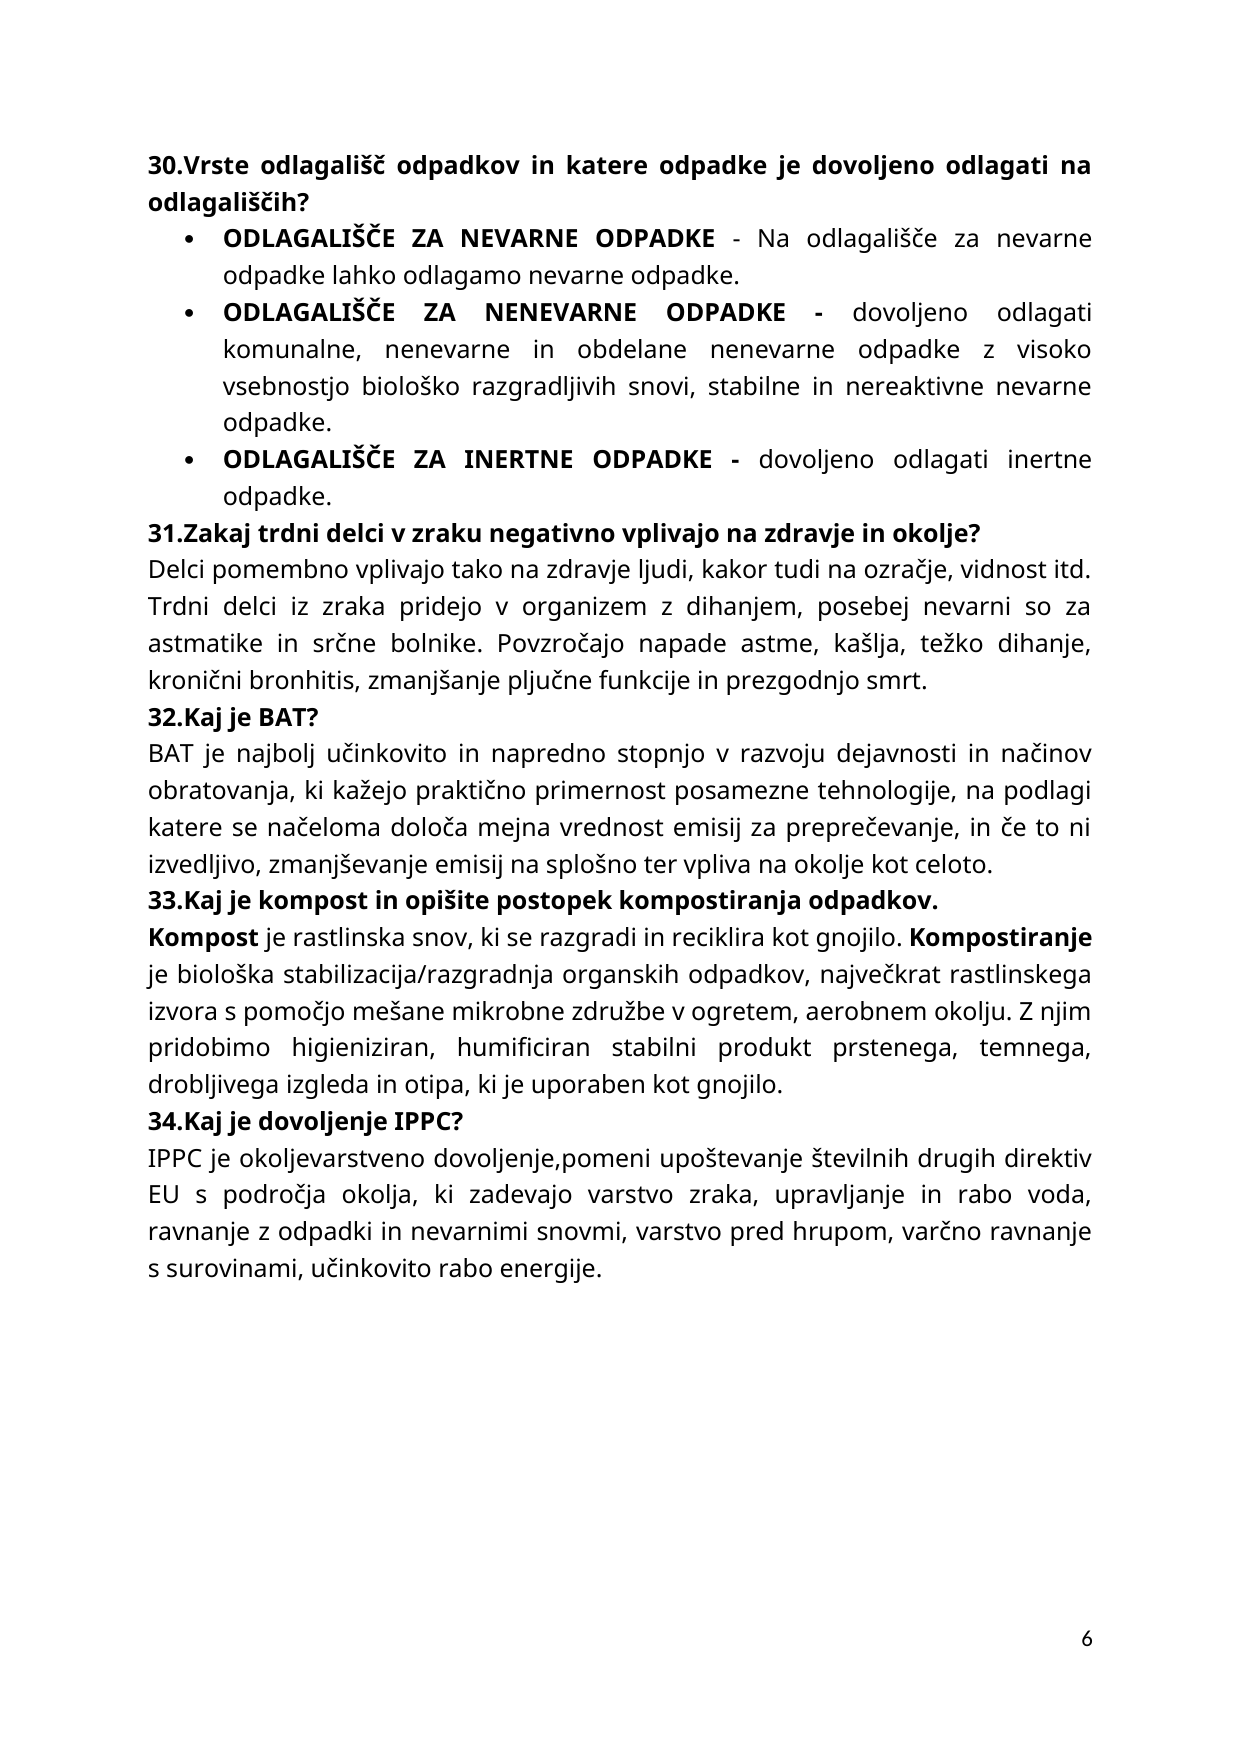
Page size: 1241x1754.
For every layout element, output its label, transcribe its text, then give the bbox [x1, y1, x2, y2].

list ODLAGALIŠČE ZA NENEVARNE ODPADKE - dovoljeno odlagati komunalne, nenevarne in obdelane nenevarne odpadke z visoko vsebnostjo biološko razgradljivih snovi, stabilne in nereaktivne nevarne odpadke. [185, 295, 1093, 439]
text IPPC je okoljevarstveno dovoljenje,pomeni upoštevanje številnih drugih direktiv EU s področja okolja, ki zadevajo varstvo zraka, upravljanje in rabo voda, ravnanje z odpadki in nevarnimi snovmi, varstvo pred hrupom, varčno ravnanje s surovinami, učinkovito rabo energije. [148, 1140, 1093, 1285]
text 31.Zakaj trdni delci v zraku negativno vplivajo na zdravje in okolje? [148, 515, 1093, 549]
list ODLAGALIŠČE ZA INERTNE ODPADKE - dovoljeno odlagati inertne odpadke. [185, 442, 1093, 513]
text Delci pomembno vplivajo tako na zdravje ljudi, kakor tudi na ozračje, vidnost itd. Trdni delci iz zraka pridejo v organizem z dihanjem, posebej nevarni so za astmatike in srčne bolnike. Povzročajo napade astme, kašlja, težko dihanje, kronični bronhitis, zmanjšanje pljučne funkcije in prezgodnjo smrt. [148, 552, 1093, 696]
text 32.Kaj je BAT? [148, 699, 1093, 733]
text 34.Kaj je dovoljenje IPPC? [148, 1104, 1093, 1138]
text BAT je najbolj učinkovito in napredno stopnjo v razvoju dejavnosti in načinov obratovanja, ki kažejo praktično primernost posamezne tehnologije, na podlagi katere se načeloma določa mejna vrednost emisij za preprečevanje, in če to ni izvedljivo, zmanjševanje emisij na splošno ter vpliva na okolje kot celoto. [148, 736, 1093, 880]
list ODLAGALIŠČE ZA NEVARNE ODPADKE - Na odlagališče za nevarne odpadke lahko odlagamo nevarne odpadke. [185, 221, 1093, 292]
text 33.Kaj je kompost in opišite postopek kompostiranja odpadkov. [148, 883, 1093, 917]
text 30.Vrste odlagališč odpadkov in katere odpadke je dovoljeno odlagati na odlagališčih? [148, 148, 1093, 218]
text Kompost je rastlinska snov, ki se razgradi in reciklira kot gnojilo. Kompostiranje je biološka stabilizacija/razgradnja organskih odpadkov, največkrat rastlinskega izvora s pomočjo mešane mikrobne združbe v ogretem, aerobnem okolju. Z njim pridobimo higieniziran, humificiran stabilni produkt prstenega, temnega, drobljivega izgleda in otipa, ki je uporaben kot gnojilo. [148, 920, 1093, 1101]
